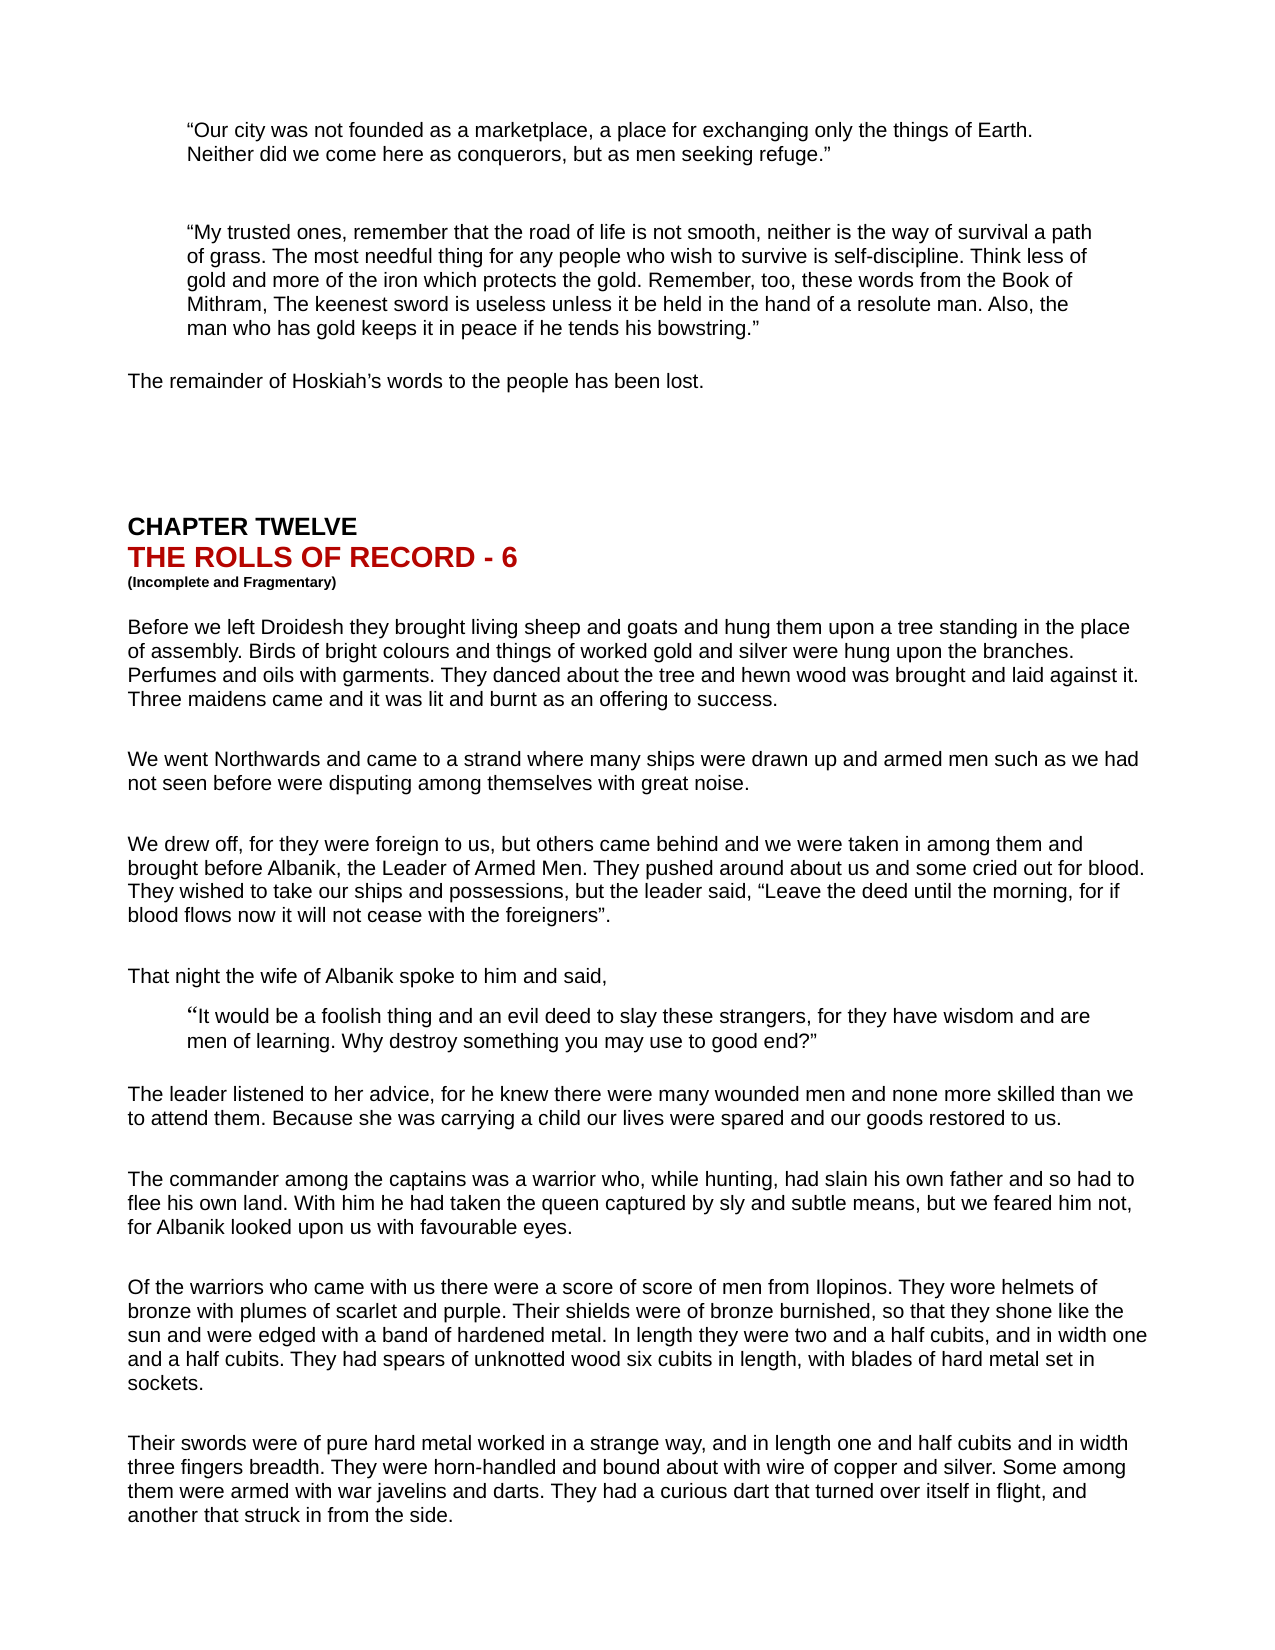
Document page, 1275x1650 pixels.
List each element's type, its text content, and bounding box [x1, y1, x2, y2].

text CHAPTER TWELVE THE ROLLS OF RECORD - 6 (Incomplete and Fragmentary) Before we left Droidesh they brought living sheep and goats and hung them upon a tree standing in the place of assembly. Birds of bright colours and things of worked gold and silver were hung upon the branches. Perfumes and oils with garments. They danced about the tree and hewn wood was brought and laid against it. Three maidens came and it was lit and burnt as an offering to success. [127, 488, 1154, 711]
text “It would be a foolish thing and an evil deed to slay these strangers, for they have wisdom and are men of learning. Why destroy something you may use to good end?” [187, 1000, 1095, 1053]
text The remainder of Hoskiah’s words to the people has been lost. [127, 369, 1154, 393]
text We drew off, for they were foreign to us, but others came behind and we were taken in among them and brought before Albanik, the Leader of Armed Men. They pushed around about us and some cried out for blood. They wished to take our ships and possessions, but the leader said, “Leave the deed until the morning, for if blood flows now it will not cease with the foreigners”. [127, 807, 1154, 927]
text Of the warriors who came with us there were a score of score of men from Ilopinos. They wore helmets of bronze with plumes of scarlet and purple. Their shields were of bronze burnished, so that they shone like the sun and were edged with a band of hardened metal. In length they were two and a half cubits, and in width one and a half cubits. They had spears of unknotted wood six cubits in length, with blades of hard metal set in sockets. [127, 1251, 1154, 1395]
text Their swords were of pure hard metal worked in a strange way, and in length one and half cubits and in width three fingers breadth. They were horn-handled and bound about with wire of copper and silver. Some among them were armed with war javelins and darts. They had a curious dart that turned over itself in flight, and another that struck in from the side. [127, 1407, 1154, 1527]
text “Our city was not founded as a marketplace, a place for exchanging only the things of Earth. Neither did we come here as conquerors, but as men seeking refuge.” [187, 118, 1095, 166]
text “My trusted ones, remember that the road of life is not smooth, neither is the way of survival a path of grass. The most needful thing for any people who wish to survive is self-discipline. Think less of gold and more of the iron which protects the gold. Remember, too, these words from the Book of Mithram, The keenest sword is useless unless it be held in the hand of a resolute man. Also, the man who has gold keeps it in peace if he tends his bowstring.” [187, 196, 1095, 339]
text The leader listened to her advice, for he knew there were many wounded men and none more skilled than we to attend them. Because she was carrying a child our lives were spared and our goods restored to us. [127, 1082, 1154, 1130]
text We went Northwards and came to a strand where many ships were drawn up and armed men such as we had not seen before were disputing among themselves with great noise. [127, 723, 1154, 795]
text That night the wife of Albanik spoke to him and said, [127, 940, 1154, 988]
text The commander among the captains was a warrior who, while hunting, had slain his own father and so had to flee his own land. With him he had taken the queen captured by sly and subtle means, but we feared him not, for Albanik looked upon us with favourable eyes. [127, 1143, 1154, 1238]
